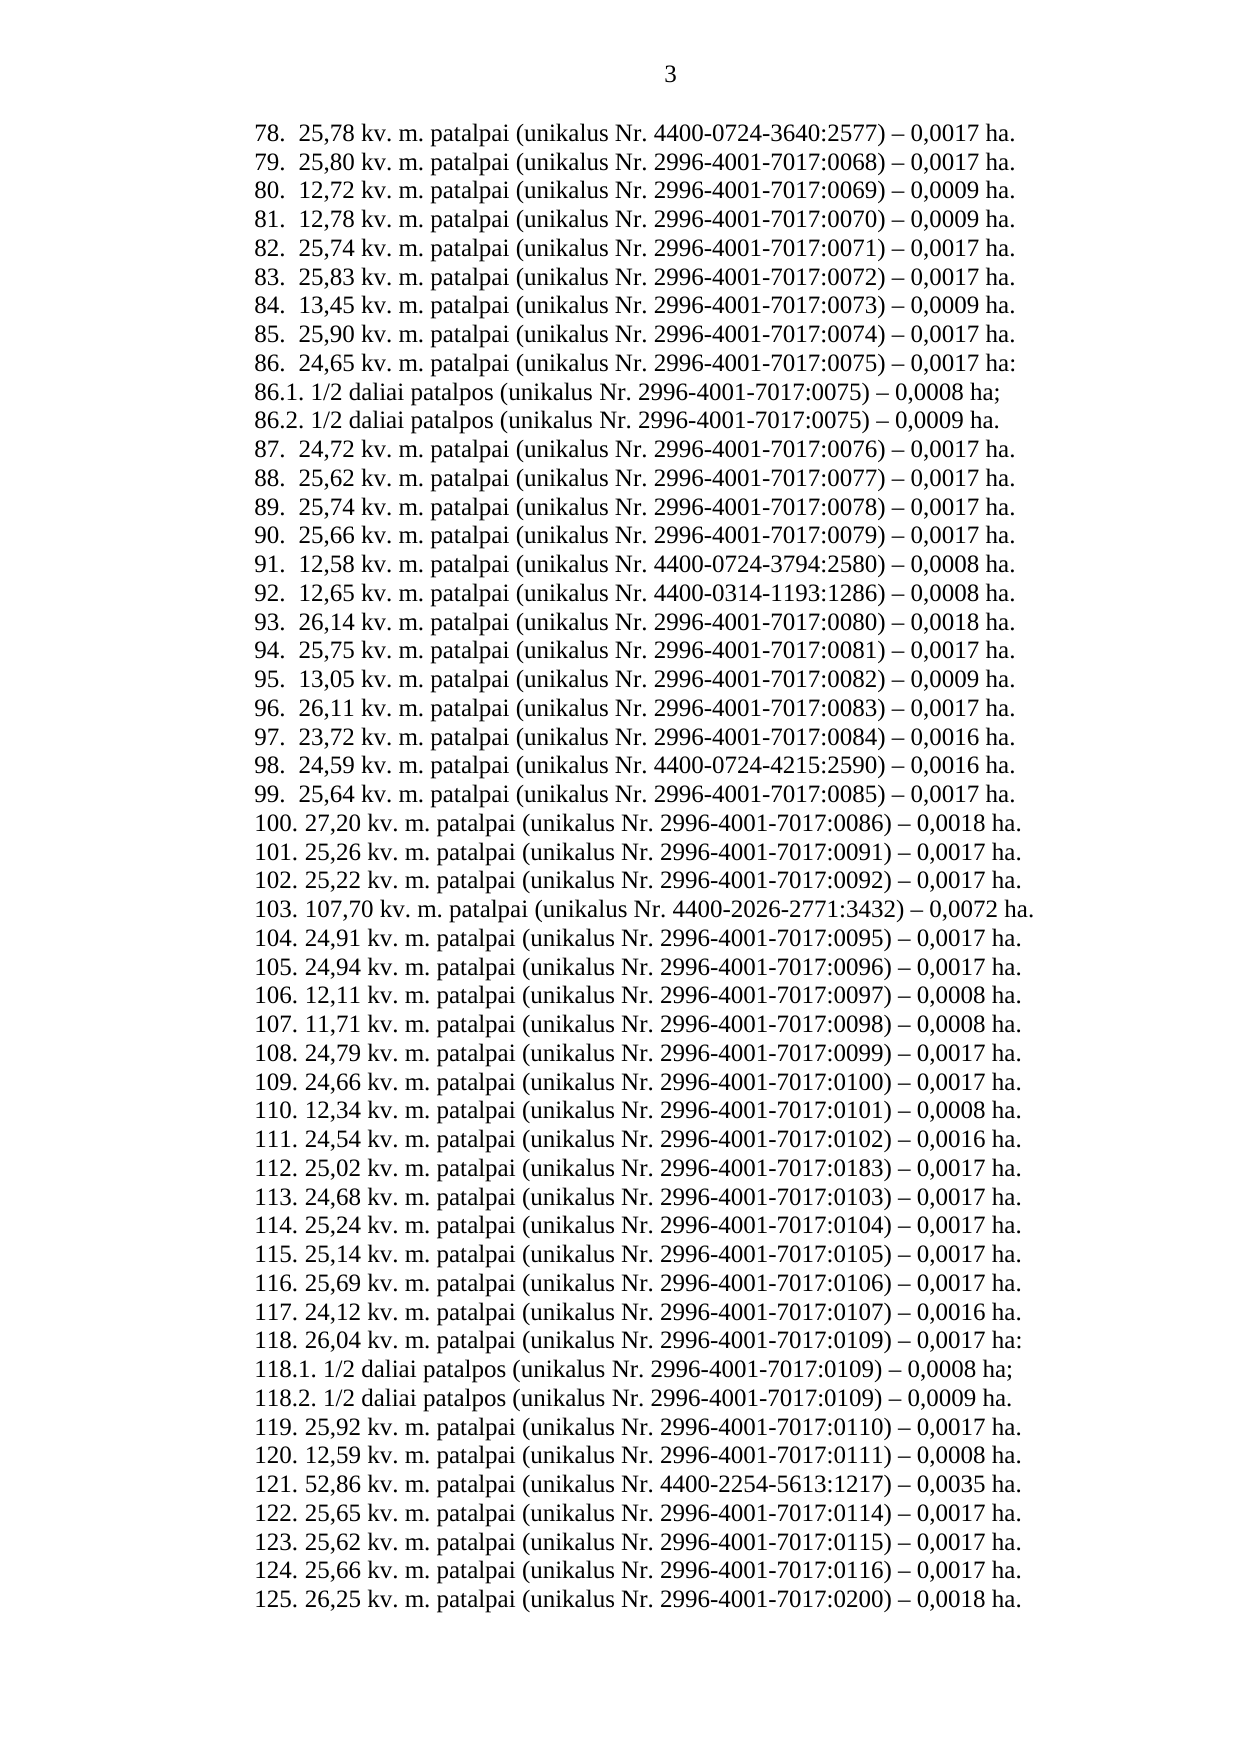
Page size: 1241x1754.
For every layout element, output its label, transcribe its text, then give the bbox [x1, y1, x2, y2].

text 96. 26,11 kv. m. patalpai (unikalus Nr. 2996-4001-7017:0083) – 0,0017 ha. [254, 693, 1175, 722]
text 99. 25,64 kv. m. patalpai (unikalus Nr. 2996-4001-7017:0085) – 0,0017 ha. [254, 779, 1175, 808]
text 120. 12,59 kv. m. patalpai (unikalus Nr. 2996-4001-7017:0111) – 0,0008 ha. [254, 1441, 1175, 1469]
text 122. 25,65 kv. m. patalpai (unikalus Nr. 2996-4001-7017:0114) – 0,0017 ha. [254, 1498, 1175, 1527]
text 114. 25,24 kv. m. patalpai (unikalus Nr. 2996-4001-7017:0104) – 0,0017 ha. [254, 1211, 1175, 1239]
text 86. 24,65 kv. m. patalpai (unikalus Nr. 2996-4001-7017:0075) – 0,0017 ha: [254, 348, 1175, 377]
text 89. 25,74 kv. m. patalpai (unikalus Nr. 2996-4001-7017:0078) – 0,0017 ha. [254, 492, 1175, 521]
text 100. 27,20 kv. m. patalpai (unikalus Nr. 2996-4001-7017:0086) – 0,0018 ha. [254, 808, 1175, 837]
text 118. 26,04 kv. m. patalpai (unikalus Nr. 2996-4001-7017:0109) – 0,0017 ha: [254, 1326, 1175, 1354]
text 97. 23,72 kv. m. patalpai (unikalus Nr. 2996-4001-7017:0084) – 0,0016 ha. [254, 722, 1175, 751]
text 103. 107,70 kv. m. patalpai (unikalus Nr. 4400-2026-2771:3432) – 0,0072 ha. [254, 894, 1175, 923]
text 117. 24,12 kv. m. patalpai (unikalus Nr. 2996-4001-7017:0107) – 0,0016 ha. [254, 1297, 1175, 1326]
text 110. 12,34 kv. m. patalpai (unikalus Nr. 2996-4001-7017:0101) – 0,0008 ha. [254, 1096, 1175, 1124]
text 80. 12,72 kv. m. patalpai (unikalus Nr. 2996-4001-7017:0069) – 0,0009 ha. [254, 176, 1175, 204]
text 105. 24,94 kv. m. patalpai (unikalus Nr. 2996-4001-7017:0096) – 0,0017 ha. [254, 952, 1175, 981]
text 102. 25,22 kv. m. patalpai (unikalus Nr. 2996-4001-7017:0092) – 0,0017 ha. [254, 866, 1175, 894]
text 121. 52,86 kv. m. patalpai (unikalus Nr. 4400-2254-5613:1217) – 0,0035 ha. [254, 1469, 1175, 1498]
text 101. 25,26 kv. m. patalpai (unikalus Nr. 2996-4001-7017:0091) – 0,0017 ha. [254, 837, 1175, 866]
text 125. 26,25 kv. m. patalpai (unikalus Nr. 2996-4001-7017:0200) – 0,0018 ha. [254, 1584, 1175, 1613]
text 87. 24,72 kv. m. patalpai (unikalus Nr. 2996-4001-7017:0076) – 0,0017 ha. [254, 434, 1175, 463]
text 106. 12,11 kv. m. patalpai (unikalus Nr. 2996-4001-7017:0097) – 0,0008 ha. [254, 981, 1175, 1009]
text 86.1. 1/2 daliai patalpos (unikalus Nr. 2996-4001-7017:0075) – 0,0008 ha; [254, 377, 1175, 406]
text 81. 12,78 kv. m. patalpai (unikalus Nr. 2996-4001-7017:0070) – 0,0009 ha. [254, 204, 1175, 233]
text 91. 12,58 kv. m. patalpai (unikalus Nr. 4400-0724-3794:2580) – 0,0008 ha. [254, 549, 1175, 578]
text 124. 25,66 kv. m. patalpai (unikalus Nr. 2996-4001-7017:0116) – 0,0017 ha. [254, 1556, 1175, 1584]
text 85. 25,90 kv. m. patalpai (unikalus Nr. 2996-4001-7017:0074) – 0,0017 ha. [254, 319, 1175, 348]
text 82. 25,74 kv. m. patalpai (unikalus Nr. 2996-4001-7017:0071) – 0,0017 ha. [254, 233, 1175, 262]
text 83. 25,83 kv. m. patalpai (unikalus Nr. 2996-4001-7017:0072) – 0,0017 ha. [254, 262, 1175, 291]
text 118.2. 1/2 daliai patalpos (unikalus Nr. 2996-4001-7017:0109) – 0,0009 ha. [254, 1383, 1175, 1412]
text 84. 13,45 kv. m. patalpai (unikalus Nr. 2996-4001-7017:0073) – 0,0009 ha. [254, 291, 1175, 319]
text 111. 24,54 kv. m. patalpai (unikalus Nr. 2996-4001-7017:0102) – 0,0016 ha. [254, 1124, 1175, 1153]
text 109. 24,66 kv. m. patalpai (unikalus Nr. 2996-4001-7017:0100) – 0,0017 ha. [254, 1067, 1175, 1096]
text 78. 25,78 kv. m. patalpai (unikalus Nr. 4400-0724-3640:2577) – 0,0017 ha. [254, 118, 1175, 147]
text 119. 25,92 kv. m. patalpai (unikalus Nr. 2996-4001-7017:0110) – 0,0017 ha. [254, 1412, 1175, 1441]
text 104. 24,91 kv. m. patalpai (unikalus Nr. 2996-4001-7017:0095) – 0,0017 ha. [254, 923, 1175, 952]
text 88. 25,62 kv. m. patalpai (unikalus Nr. 2996-4001-7017:0077) – 0,0017 ha. [254, 463, 1175, 492]
text 113. 24,68 kv. m. patalpai (unikalus Nr. 2996-4001-7017:0103) – 0,0017 ha. [254, 1182, 1175, 1211]
text 98. 24,59 kv. m. patalpai (unikalus Nr. 4400-0724-4215:2590) – 0,0016 ha. [254, 751, 1175, 779]
text 108. 24,79 kv. m. patalpai (unikalus Nr. 2996-4001-7017:0099) – 0,0017 ha. [254, 1038, 1175, 1067]
text 123. 25,62 kv. m. patalpai (unikalus Nr. 2996-4001-7017:0115) – 0,0017 ha. [254, 1527, 1175, 1556]
text 93. 26,14 kv. m. patalpai (unikalus Nr. 2996-4001-7017:0080) – 0,0018 ha. [254, 607, 1175, 636]
text 118.1. 1/2 daliai patalpos (unikalus Nr. 2996-4001-7017:0109) – 0,0008 ha; [254, 1354, 1175, 1383]
text 95. 13,05 kv. m. patalpai (unikalus Nr. 2996-4001-7017:0082) – 0,0009 ha. [254, 664, 1175, 693]
text 90. 25,66 kv. m. patalpai (unikalus Nr. 2996-4001-7017:0079) – 0,0017 ha. [254, 521, 1175, 549]
text 116. 25,69 kv. m. patalpai (unikalus Nr. 2996-4001-7017:0106) – 0,0017 ha. [254, 1268, 1175, 1297]
text 86.2. 1/2 daliai patalpos (unikalus Nr. 2996-4001-7017:0075) – 0,0009 ha. [254, 406, 1175, 434]
text 115. 25,14 kv. m. patalpai (unikalus Nr. 2996-4001-7017:0105) – 0,0017 ha. [254, 1239, 1175, 1268]
text 79. 25,80 kv. m. patalpai (unikalus Nr. 2996-4001-7017:0068) – 0,0017 ha. [254, 147, 1175, 176]
text 92. 12,65 kv. m. patalpai (unikalus Nr. 4400-0314-1193:1286) – 0,0008 ha. [254, 578, 1175, 607]
text 112. 25,02 kv. m. patalpai (unikalus Nr. 2996-4001-7017:0183) – 0,0017 ha. [254, 1153, 1175, 1182]
text 94. 25,75 kv. m. patalpai (unikalus Nr. 2996-4001-7017:0081) – 0,0017 ha. [254, 636, 1175, 664]
text 107. 11,71 kv. m. patalpai (unikalus Nr. 2996-4001-7017:0098) – 0,0008 ha. [254, 1009, 1175, 1038]
